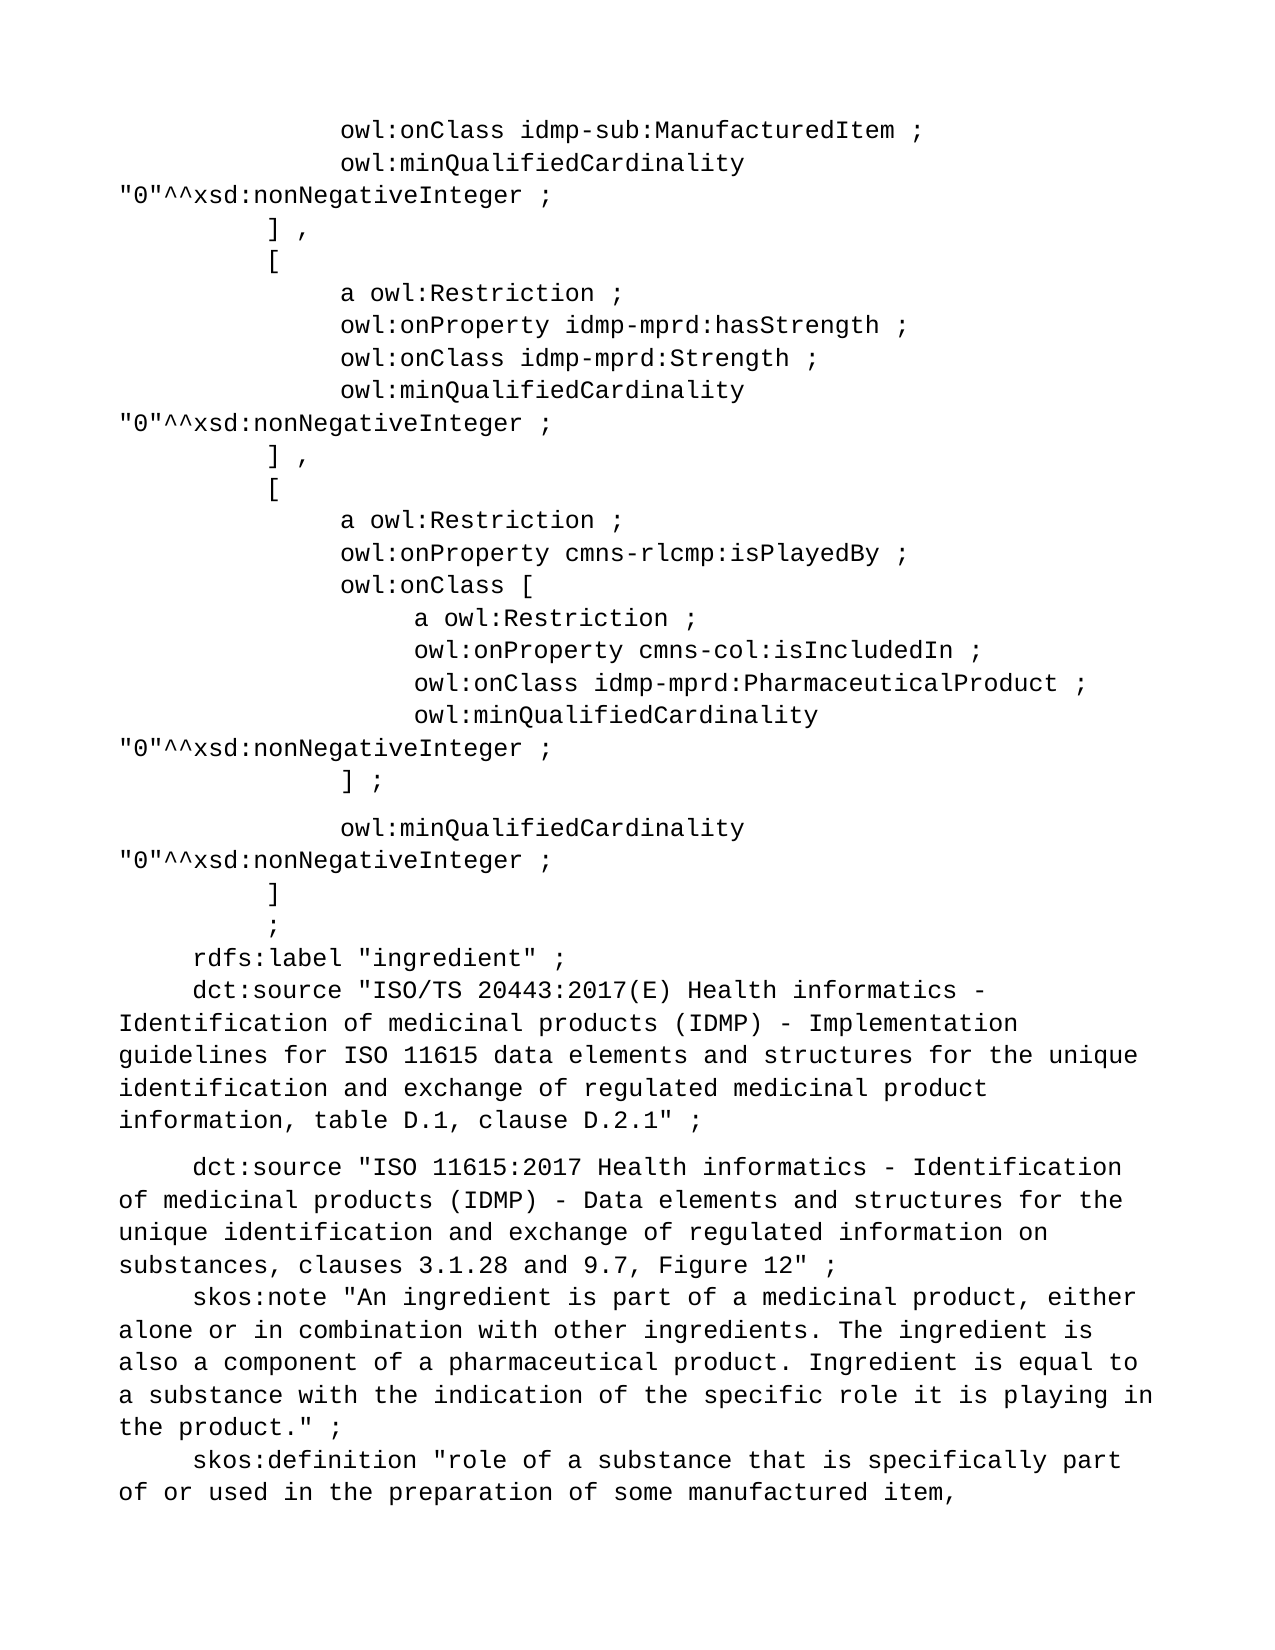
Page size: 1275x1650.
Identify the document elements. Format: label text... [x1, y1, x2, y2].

text dct:source "ISO 11615:2017 Health informatics - Identification of medicinal products (IDMP) - Data elements and structures for the unique identification and exchange of regulated information on substances, clauses 3.1.28 and 9.7, Figure 12" ; skos:note "An ingredient is part of a medicinal product, either alone or in combination with other ingredients. The ingredient is also a component of a pharmaceutical product. Ingredient is equal to a substance with the indication of the specific role it is playing in the product." ; skos:definition "role of a substance that is specifically part of or used in the preparation of some manufactured item, [118, 1155, 1157, 1508]
text owl:minQualifiedCardinality "0"^^xsd:nonNegativeInteger ; ] ; rdfs:label "ingredient" ; dct:source "ISO/TS 20443:2017(E) Health informatics - Identification of medicinal products (IDMP) - Implementation guidelines for ISO 11615 data elements and structures for the unique identification and exchange of regulated medicinal product information, table D.1, clause D.2.1" ; [118, 815, 1157, 1136]
text owl:onClass idmp-sub:ManufacturedItem ; owl:minQualifiedCardinality "0"^^xsd:nonNegativeInteger ; ] , [ a owl:Restriction ; owl:onProperty idmp-mprd:hasStrength ; owl:onClass idmp-mprd:Strength ; owl:minQualifiedCardinality "0"^^xsd:nonNegativeInteger ; ] , [ a owl:Restriction ; owl:onProperty cmns-rlcmp:isPlayedBy ; owl:onClass [ a owl:Restriction ; owl:onProperty cmns-col:isIncludedIn ; owl:onClass idmp-mprd:PharmaceuticalProduct ; owl:minQualifiedCardinality "0"^^xsd:nonNegativeInteger ; ] ; [118, 118, 1157, 796]
